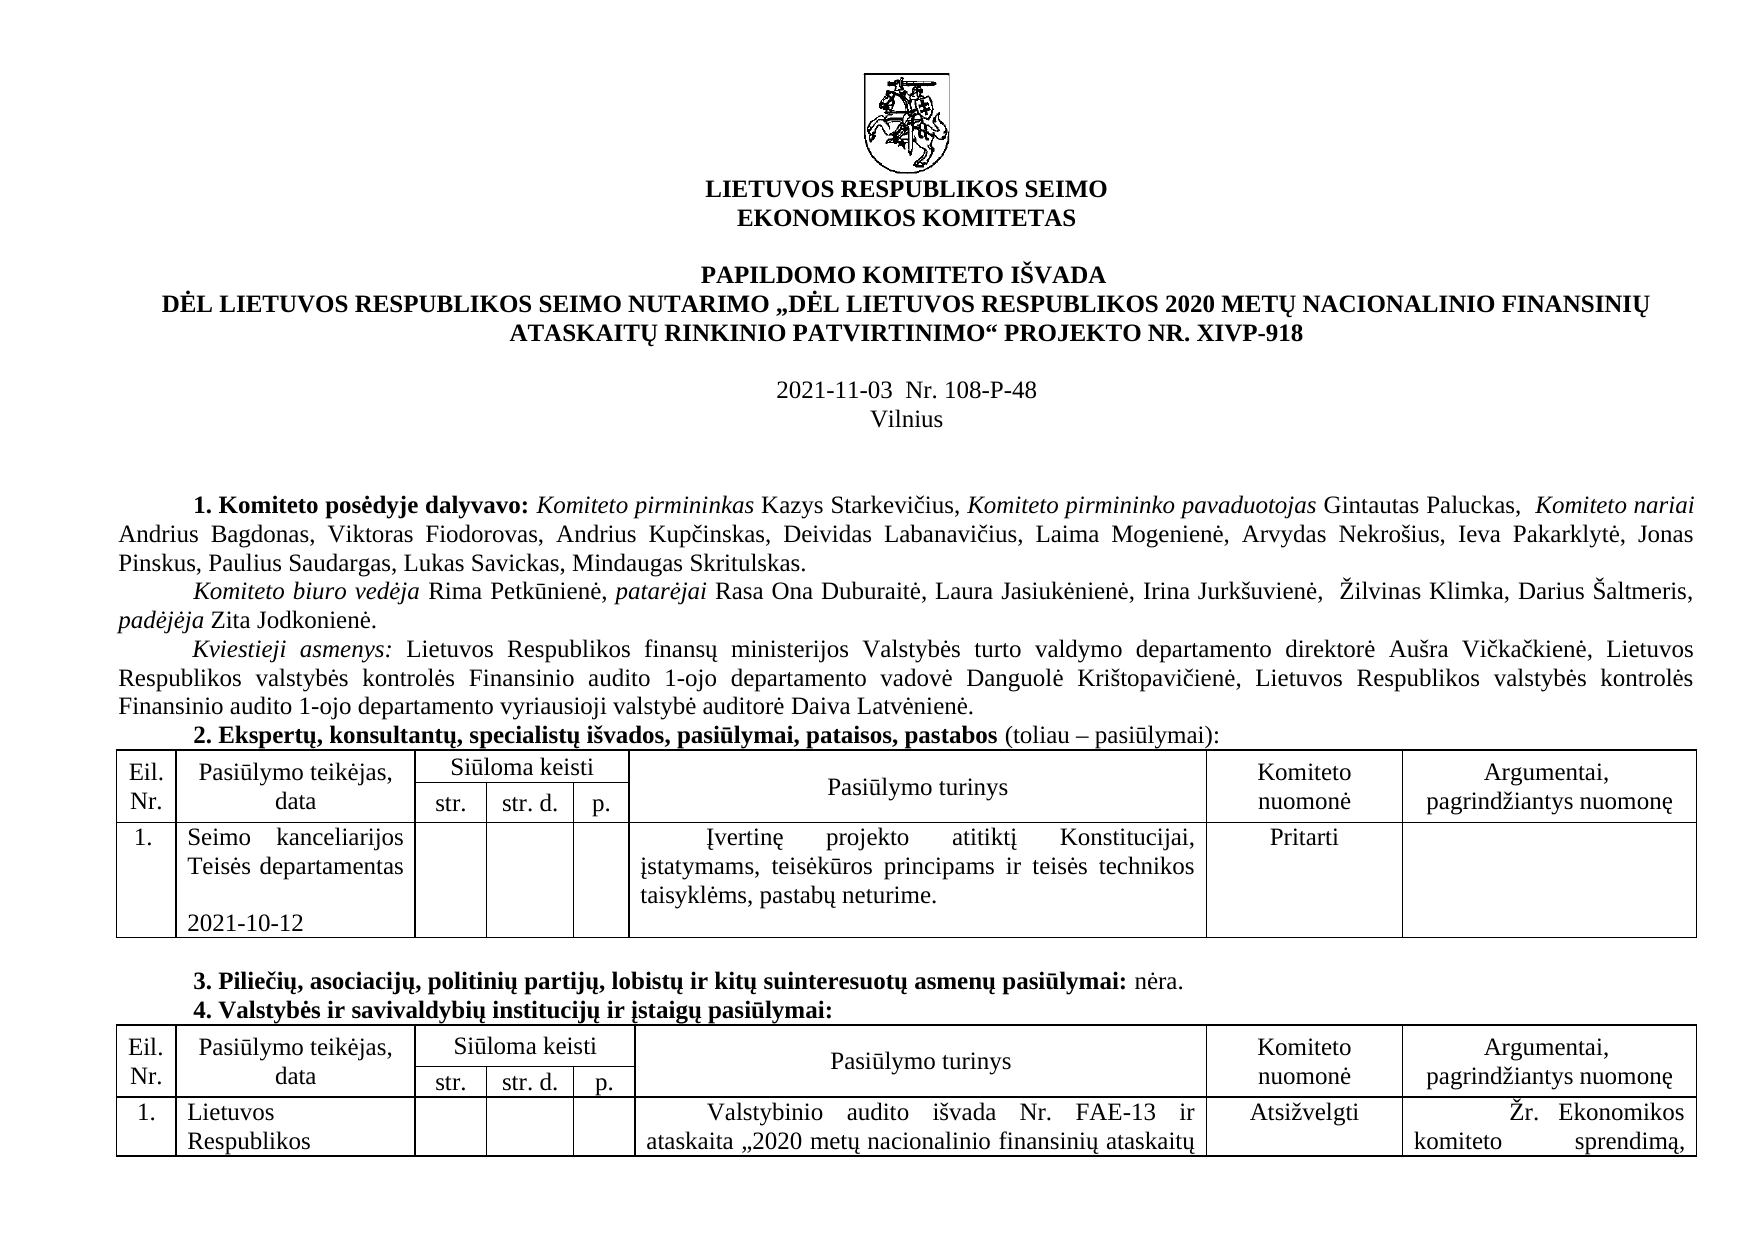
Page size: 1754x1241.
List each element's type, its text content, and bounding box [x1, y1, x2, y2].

text Papildomo komiteto IŠVADA [118, 260, 1695, 289]
text 4. Valstybės ir savivaldybių institucijų ir įstaigų pasiūlymai: [118, 995, 1695, 1024]
table_cell Seimo kanceliarijos Teisės departamentas 2021-10-12 [177, 823, 414, 937]
text 2021-11-03 Nr. 108-P-48 [118, 375, 1695, 404]
text DĖL lietuvos respublikos seimo nutarimo „dėl lietuvos respublikos 2020 metų NACIONALINIO FINANSINIŲ ataskaitų rinkinio patvirtinimo“ projekto nr. xiVP-918 [118, 289, 1695, 346]
table_cell [416, 1098, 486, 1155]
table_header Komiteto nuomonė [1207, 751, 1402, 822]
text Vilnius [118, 404, 1695, 433]
table_cell str. d. [487, 783, 573, 822]
table_header Pasiūlymo turinys [636, 1026, 1206, 1096]
text Kviestieji asmenys: Lietuvos Respublikos finansų ministerijos Valstybės turto valdymo departamento direktorė Aušra Vičkačkienė, Lietuvos Respublikos valstybės kontrolės Finansinio audito 1-ojo departamento vadovė Danguolė Krištopavičienė, Lietuvos Respublikos valstybės kontrolės Finansinio audito 1-ojo departamento vyriausioji valstybė auditorė Daiva Latvėnienė. [118, 634, 1695, 720]
table_header Eil. Nr. [117, 1026, 175, 1096]
table_cell [487, 823, 573, 937]
table_header Eil. Nr. [117, 751, 175, 822]
text LIETUVOS RESPUBLIKOS SEIMO [118, 174, 1695, 203]
table_header Siūloma keisti [416, 1026, 634, 1066]
table_header Argumentai, pagrindžiantys nuomonę [1403, 751, 1696, 822]
table_cell Lietuvos Respublikos [177, 1098, 414, 1155]
table_cell [1403, 823, 1696, 937]
table_cell Žr. Ekonomikos komiteto sprendimą, [1403, 1098, 1696, 1155]
table_cell Valstybinio audito išvada Nr. FAE-13 ir ataskaita „2020 metų nacionalinio finansinių ataskaitų [636, 1098, 1206, 1155]
table_cell [574, 823, 628, 937]
table_cell [487, 1098, 573, 1155]
text Ekonomikos komitetas [118, 203, 1695, 231]
table_header Komiteto nuomonė [1207, 1026, 1402, 1096]
table_cell 1. [117, 1098, 175, 1155]
table_header Pasiūlymo teikėjas, data [177, 1026, 414, 1096]
table_cell str. [416, 783, 486, 822]
table_cell p. [574, 783, 628, 822]
table_cell 1. [117, 823, 175, 937]
table_cell [416, 823, 486, 937]
table_header Argumentai, pagrindžiantys nuomonę [1403, 1026, 1696, 1096]
table_cell Atsižvelgti [1207, 1098, 1402, 1155]
table_cell str. [416, 1067, 486, 1096]
text 2. Ekspertų, konsultantų, specialistų išvados, pasiūlymai, pataisos, pastabos (toliau – pasiūlymai): [118, 720, 1695, 749]
table_header Siūloma keisti [416, 751, 628, 782]
table_header Pasiūlymo teikėjas, data [177, 751, 414, 822]
table_cell p. [574, 1067, 634, 1096]
table_cell [574, 1098, 634, 1155]
text 3. Piliečių, asociacijų, politinių partijų, lobistų ir kitų suinteresuotų asmenų pasiūlymai: nėra. [118, 966, 1695, 995]
table_cell Įvertinę projekto atitiktį Konstitucijai, įstatymams, teisėkūros principams ir teisės technikos taisyklėms, pastabų neturime. [630, 823, 1206, 937]
text 1. Komiteto posėdyje dalyvavo: Komiteto pirmininkas Kazys Starkevičius, Komiteto pirmininko pavaduotojas Gintautas Paluckas, Komiteto nariai Andrius Bagdonas, Viktoras Fiodorovas, Andrius Kupčinskas, Deividas Labanavičius, Laima Mogenienė, Arvydas Nekrošius, Ieva Pakarklytė, Jonas Pinskus, Paulius Saudargas, Lukas Savickas, Mindaugas Skritulskas. [118, 490, 1695, 576]
table_header Pasiūlymo turinys [630, 751, 1206, 822]
table_cell str. d. [487, 1067, 573, 1096]
text Komiteto biuro vedėja Rima Petkūnienė, patarėjai Rasa Ona Duburaitė, Laura Jasiukėnienė, Irina Jurkšuvienė, Žilvinas Klimka, Darius Šaltmeris, padėjėja Zita Jodkonienė. [118, 576, 1695, 634]
table_cell Pritarti [1207, 823, 1402, 937]
